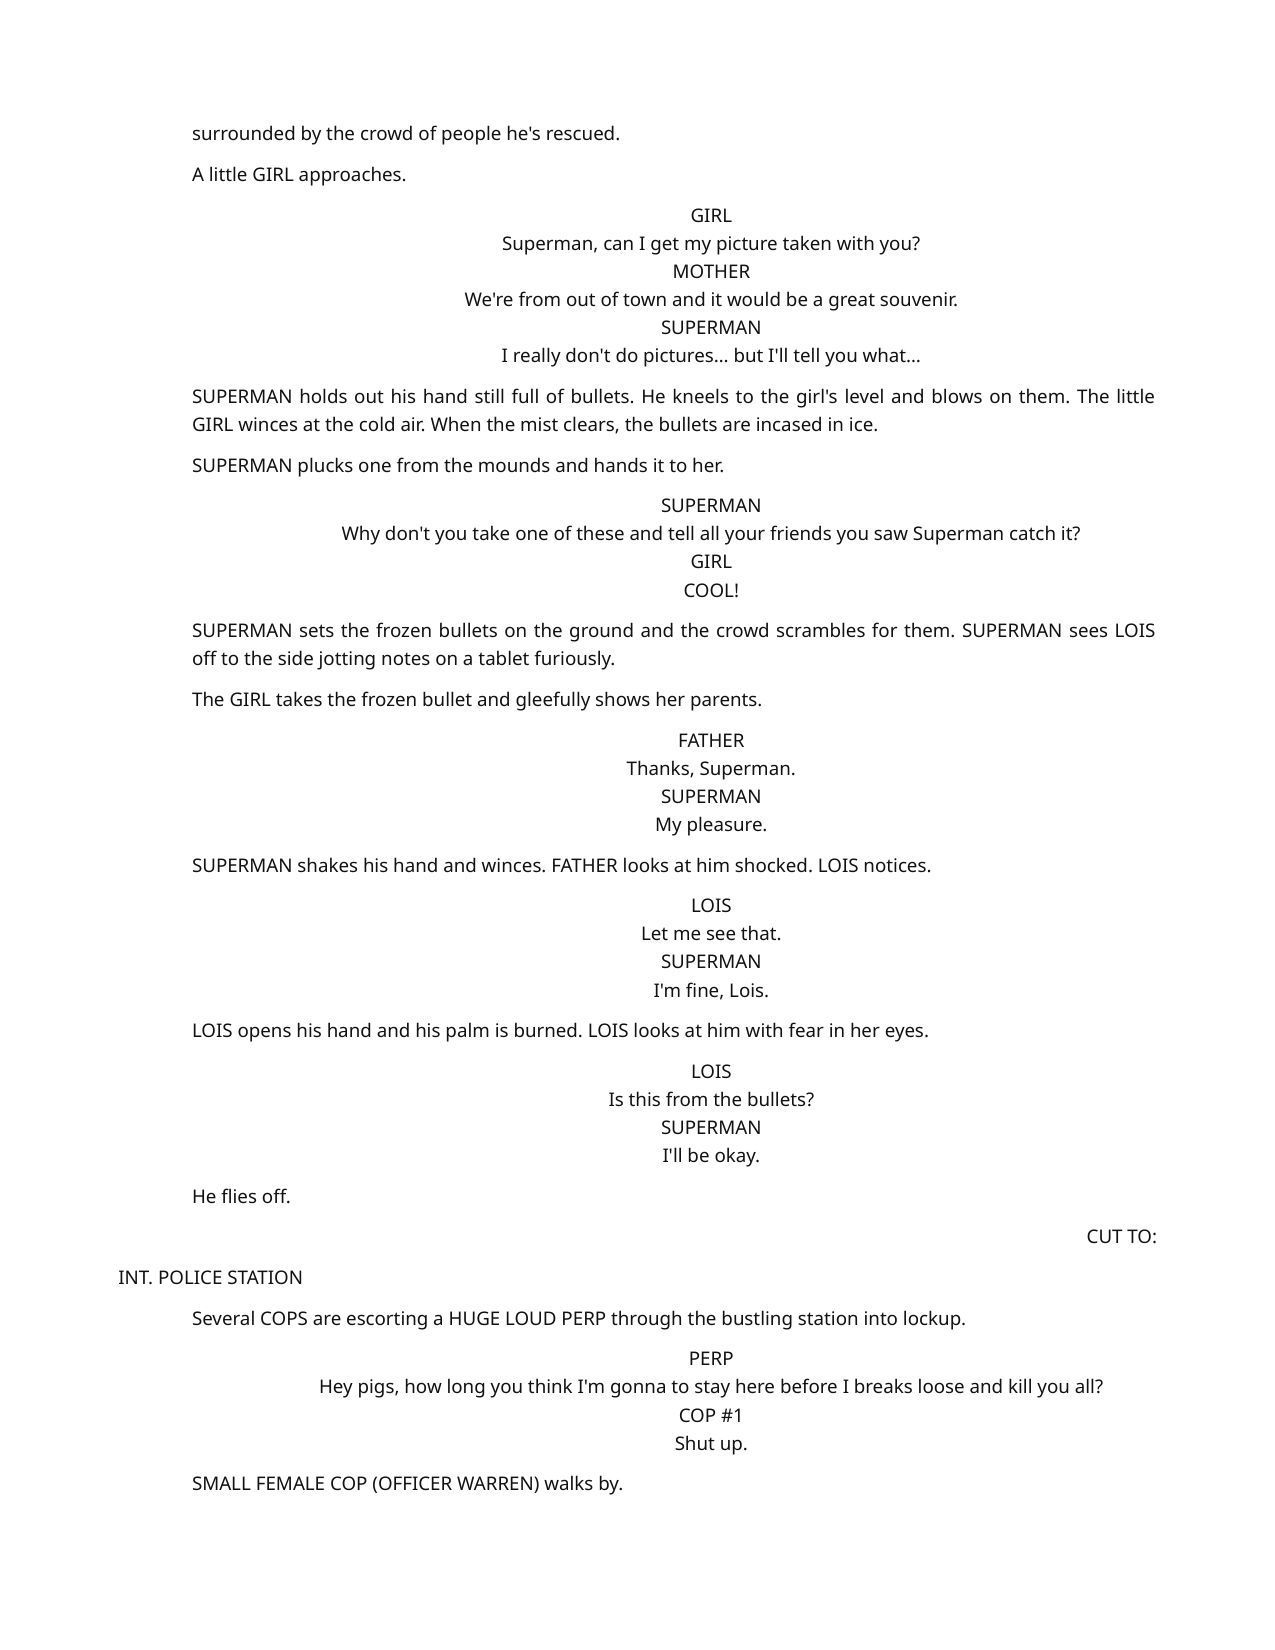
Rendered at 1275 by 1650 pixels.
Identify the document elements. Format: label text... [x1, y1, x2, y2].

list FATHER Thanks, Superman. [118, 724, 1157, 781]
list surrounded by the crowd of people he's rescued. [118, 118, 1157, 146]
list SUPERMAN shakes his hand and winces. FATHER looks at him shocked. LOIS notices. [118, 849, 1157, 877]
list COP #1 Shut up. [118, 1399, 1157, 1456]
list SMALL FEMALE COP (OFFICER WARREN) walks by. [118, 1468, 1157, 1496]
list The GIRL takes the frozen bullet and gleefully shows her parents. [118, 684, 1157, 712]
list SUPERMAN sets the frozen bullets on the ground and the crowd scrambles for them. SUPERMAN sees LOIS off to the side jotting notes on a tablet furiously. [118, 615, 1157, 671]
list A little GIRL approaches. [118, 159, 1157, 187]
text CUT TO: [118, 1221, 1157, 1249]
list PERP Hey pigs, how long you think I'm gonna to stay here before I breaks loose and kill you all? [118, 1343, 1157, 1399]
list He flies off. [118, 1181, 1157, 1209]
list SUPERMAN I'm fine, Lois. [118, 946, 1157, 1002]
list SUPERMAN My pleasure. [118, 781, 1157, 837]
list GIRL COOL! [118, 546, 1157, 602]
list SUPERMAN plucks one from the mounds and hands it to her. [118, 449, 1157, 477]
list LOIS Is this from the bullets? [118, 1056, 1157, 1112]
list GIRL Superman, can I get my picture taken with you? [118, 199, 1157, 256]
list LOIS Let me see that. [118, 890, 1157, 946]
text INT. POLICE STATION [118, 1262, 1157, 1290]
list SUPERMAN I'll be okay. [118, 1112, 1157, 1168]
list MOTHER We're from out of town and it would be a great souvenir. [118, 256, 1157, 312]
list SUPERMAN holds out his hand still full of bullets. He kneels to the girl's level and blows on them. The little GIRL winces at the cold air. When the mist clears, the bullets are incased in ice. [118, 381, 1157, 437]
list Several COPS are escorting a HUGE LOUD PERP through the bustling station into lockup. [118, 1302, 1157, 1331]
list SUPERMAN I really don't do pictures… but I'll tell you what… [118, 312, 1157, 368]
list SUPERMAN Why don't you take one of these and tell all your friends you saw Superman catch it? [118, 490, 1157, 546]
list LOIS opens his hand and his palm is burned. LOIS looks at him with fear in her eyes. [118, 1015, 1157, 1043]
